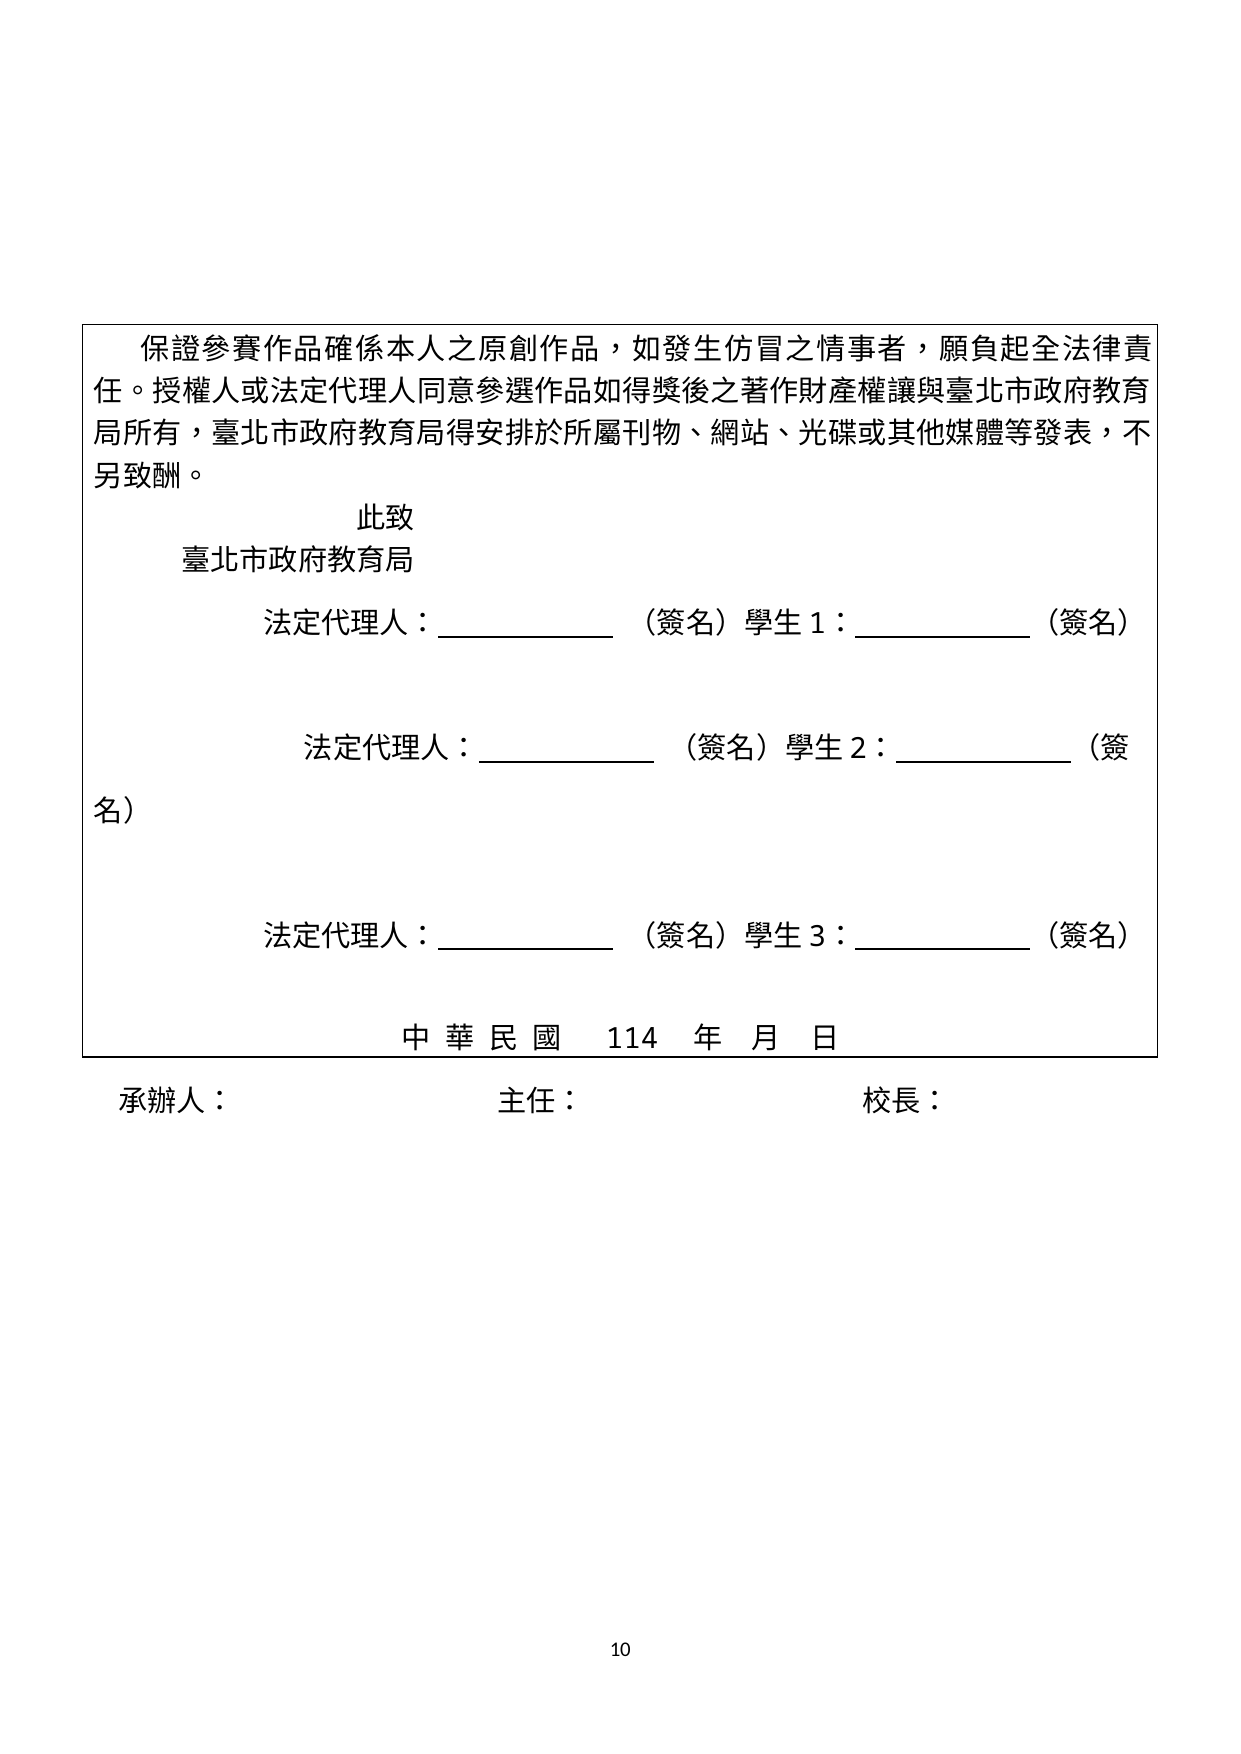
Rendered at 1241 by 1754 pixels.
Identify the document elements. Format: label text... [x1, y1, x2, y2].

text 承辦人： 主任： 校長： [118, 1058, 1122, 1120]
table_cell 保證參賽作品確係本人之原創作品，如發生仿冒之情事者，願負起全法律責任。授權人或法定代理人同意參選作品如得獎後之著作財產權讓與臺北市政府教育局所有，臺北市政府教育局得安排於所屬刊物、網站、光碟或其他媒體等發表，不另致酬。 此致 臺北市政府教育局 法定代理人： （簽名）學生1： （簽名） 法定代理人： （簽名）學生2： （簽名） 法定代理人： （簽名）學生3： （簽名） 中 華 民 國 114 年 月 日 [83, 325, 1157, 1056]
